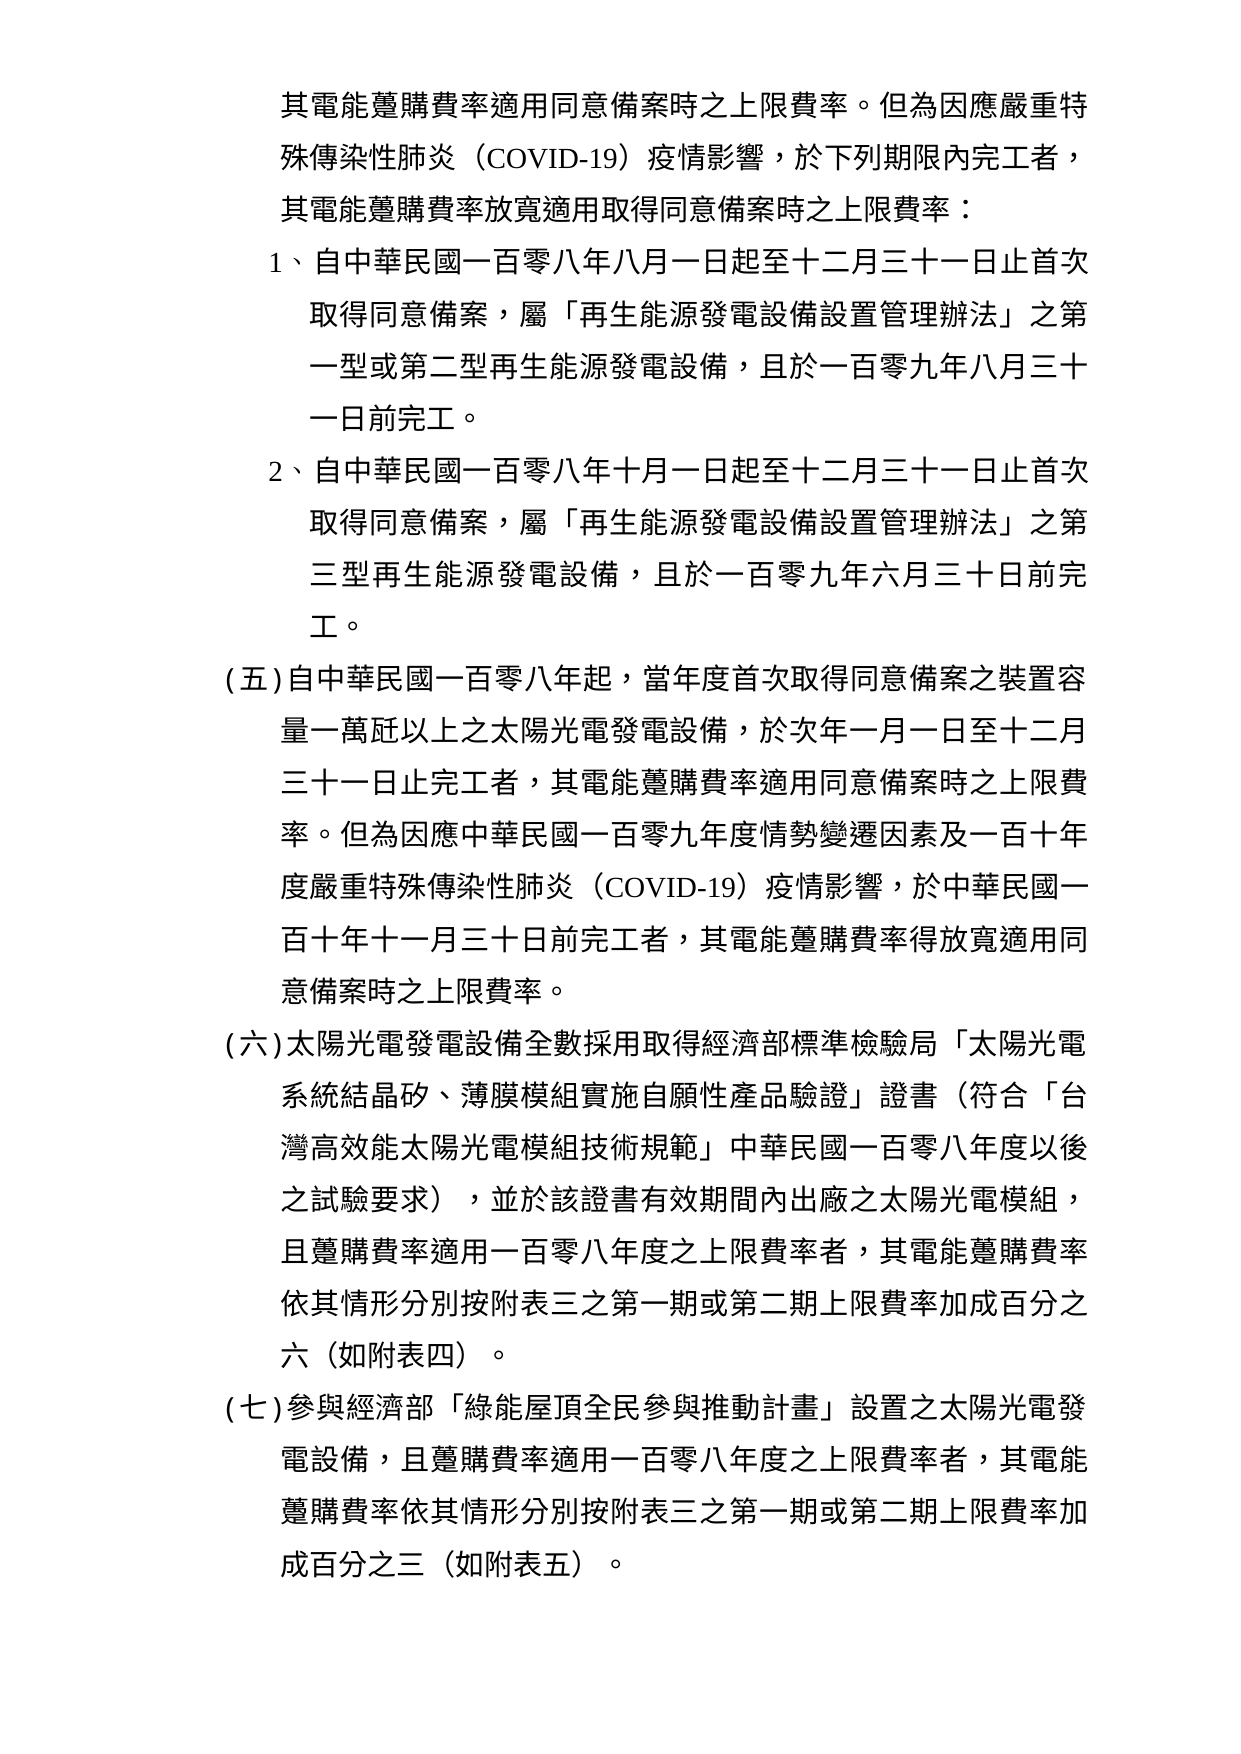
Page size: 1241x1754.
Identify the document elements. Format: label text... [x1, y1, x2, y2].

text 其電能躉購費率適用同意備案時之上限費率。但為因應嚴重特殊傳染性肺炎（COVID-19）疫情影響，於下列期限內完工者，其電能躉購費率放寬適用取得同意備案時之上限費率： [221, 75, 1090, 231]
text (六)太陽光電發電設備全數採用取得經濟部標準檢驗局「太陽光電系統結晶矽、薄膜模組實施自願性產品驗證」證書（符合「台灣高效能太陽光電模組技術規範」中華民國一百零八年度以後之試驗要求），並於該證書有效期間內出廠之太陽光電模組，且躉購費率適用一百零八年度之上限費率者，其電能躉購費率依其情形分別按附表三之第一期或第二期上限費率加成百分之六（如附表四）。 [221, 1012, 1090, 1377]
text (五)自中華民國一百零八年起，當年度首次取得同意備案之裝置容量一萬瓩以上之太陽光電發電設備，於次年一月一日至十二月三十一日止完工者，其電能躉購費率適用同意備案時之上限費率。但為因應中華民國一百零九年度情勢變遷因素及一百十年度嚴重特殊傳染性肺炎（COVID-19）疫情影響，於中華民國一百十年十一月三十日前完工者，其電能躉購費率得放寬適用同意備案時之上限費率。 [221, 648, 1090, 1012]
text (七)參與經濟部「綠能屋頂全民參與推動計畫」設置之太陽光電發電設備，且躉購費率適用一百零八年度之上限費率者，其電能躉購費率依其情形分別按附表三之第一期或第二期上限費率加成百分之三（如附表五）。 [221, 1377, 1090, 1585]
text 2、自中華民國一百零八年十月一日起至十二月三十一日止首次取得同意備案，屬「再生能源發電設備設置管理辦法」之第三型再生能源發電設備，且於一百零九年六月三十日前完工。 [268, 439, 1090, 648]
text 1、自中華民國一百零八年八月一日起至十二月三十一日止首次取得同意備案，屬「再生能源發電設備設置管理辦法」之第一型或第二型再生能源發電設備，且於一百零九年八月三十一日前完工。 [268, 231, 1090, 439]
